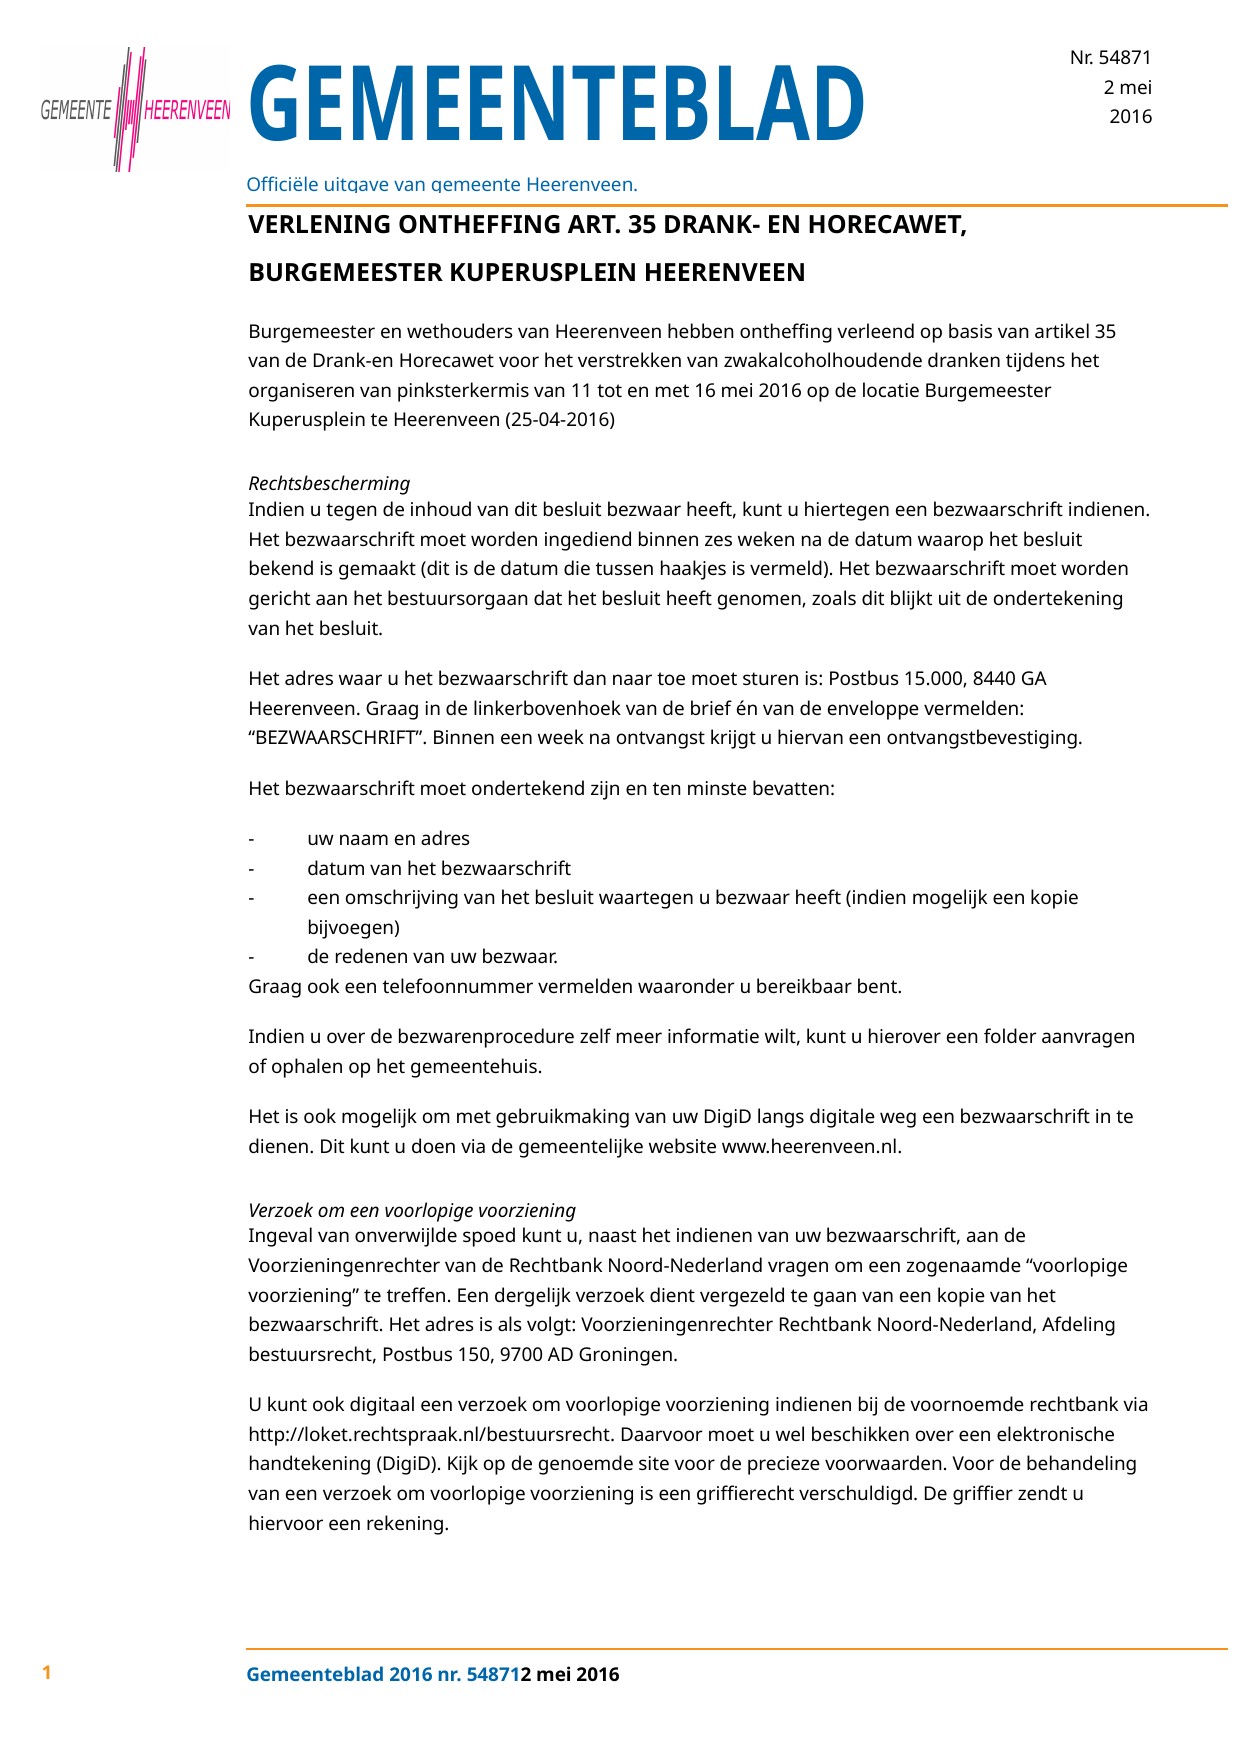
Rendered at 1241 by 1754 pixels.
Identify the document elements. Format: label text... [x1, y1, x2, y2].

text Burgemeester en wethouders van Heerenveen hebben ontheffing verleend op basis van artikel 35 van de Drank-en Horecawet voor het verstrekken van zwakalcoholhoudende dranken tijdens het organiseren van pinksterkermis van 11 tot en met 16 mei 2016 op de locatie Burgemeester Kuperusplein te Heerenveen (25-04-2016) [248, 318, 1152, 432]
list de redenen van uw bezwaar. [248, 943, 1152, 969]
text Rechtsbescherming [248, 471, 1152, 496]
text U kunt ook digitaal een verzoek om voorlopige voorziening indienen bij de voornoemde rechtbank via http://loket.rechtspraak.nl/bestuursrecht. Daarvoor moet u wel beschikken over een elektronische handtekening (DigiD). Kijk op de genoemde site voor de precieze voorwaarden. Voor de behandeling van een verzoek om voorlopige voorziening is een griffierecht verschuldigd. De griffier zendt u hiervoor een rekening. [248, 1391, 1152, 1536]
text Indien u over de bezwarenprocedure zelf meer informatie wilt, kunt u hierover een folder aanvragen of ophalen op het gemeentehuis. [248, 1023, 1152, 1079]
text Graag ook een telefoonnummer vermelden waaronder u bereikbaar bent. [248, 973, 1152, 999]
text VERLENING ONTHEFFING ART. 35 DRANK- EN HORECAWET, BURGEMEESTER KUPERUSPLEIN HEERENVEEN [248, 207, 1152, 288]
list uw naam en adres [248, 825, 1152, 851]
list datum van het bezwaarschrift [248, 855, 1152, 880]
text Verzoek om een voorlopige voorziening [248, 1197, 1152, 1223]
list een omschrijving van het besluit waartegen u bezwaar heeft (indien mogelijk een kopie bijvoegen) [248, 884, 1152, 939]
text Het adres waar u het bezwaarschrift dan naar toe moet sturen is: Postbus 15.000, 8440 GA Heerenveen. Graag in de linkerbovenhoek van de brief én van de enveloppe vermelden: “BEZWAARSCHRIFT”. Binnen een week na ontvangst krijgt u hiervan een ontvangstbevestiging. [248, 665, 1152, 750]
text Het bezwaarschrift moet ondertekend zijn en ten minste bevatten: [248, 775, 1152, 800]
picture [41, 47, 231, 172]
text Het is ook mogelijk om met gebruikmaking van uw DigiD langs digitale weg een bezwaarschrift in te dienen. Dit kunt u doen via de gemeentelijke website www.heerenveen.nl. [248, 1103, 1152, 1159]
text Indien u tegen de inhoud van dit besluit bezwaar heeft, kunt u hiertegen een bezwaarschrift indienen. Het bezwaarschrift moet worden ingediend binnen zes weken na de datum waarop het besluit bekend is gemaakt (dit is de datum die tussen haakjes is vermeld). Het bezwaarschrift moet worden gericht aan het bestuursorgaan dat het besluit heeft genomen, zoals dit blijkt uit de ondertekening van het besluit. [248, 496, 1152, 640]
text Ingeval van onverwijlde spoed kunt u, naast het indienen van uw bezwaarschrift, aan de Voorzieningenrechter van de Rechtbank Noord-Nederland vragen om een zogenaamde “voorlopige voorziening” te treffen. Een dergelijk verzoek dient vergezeld te gaan van een kopie van het bezwaarschrift. Het adres is als volgt: Voorzieningenrechter Rechtbank Noord-Nederland, Afdeling bestuursrecht, Postbus 150, 9700 AD Groningen. [248, 1223, 1152, 1367]
